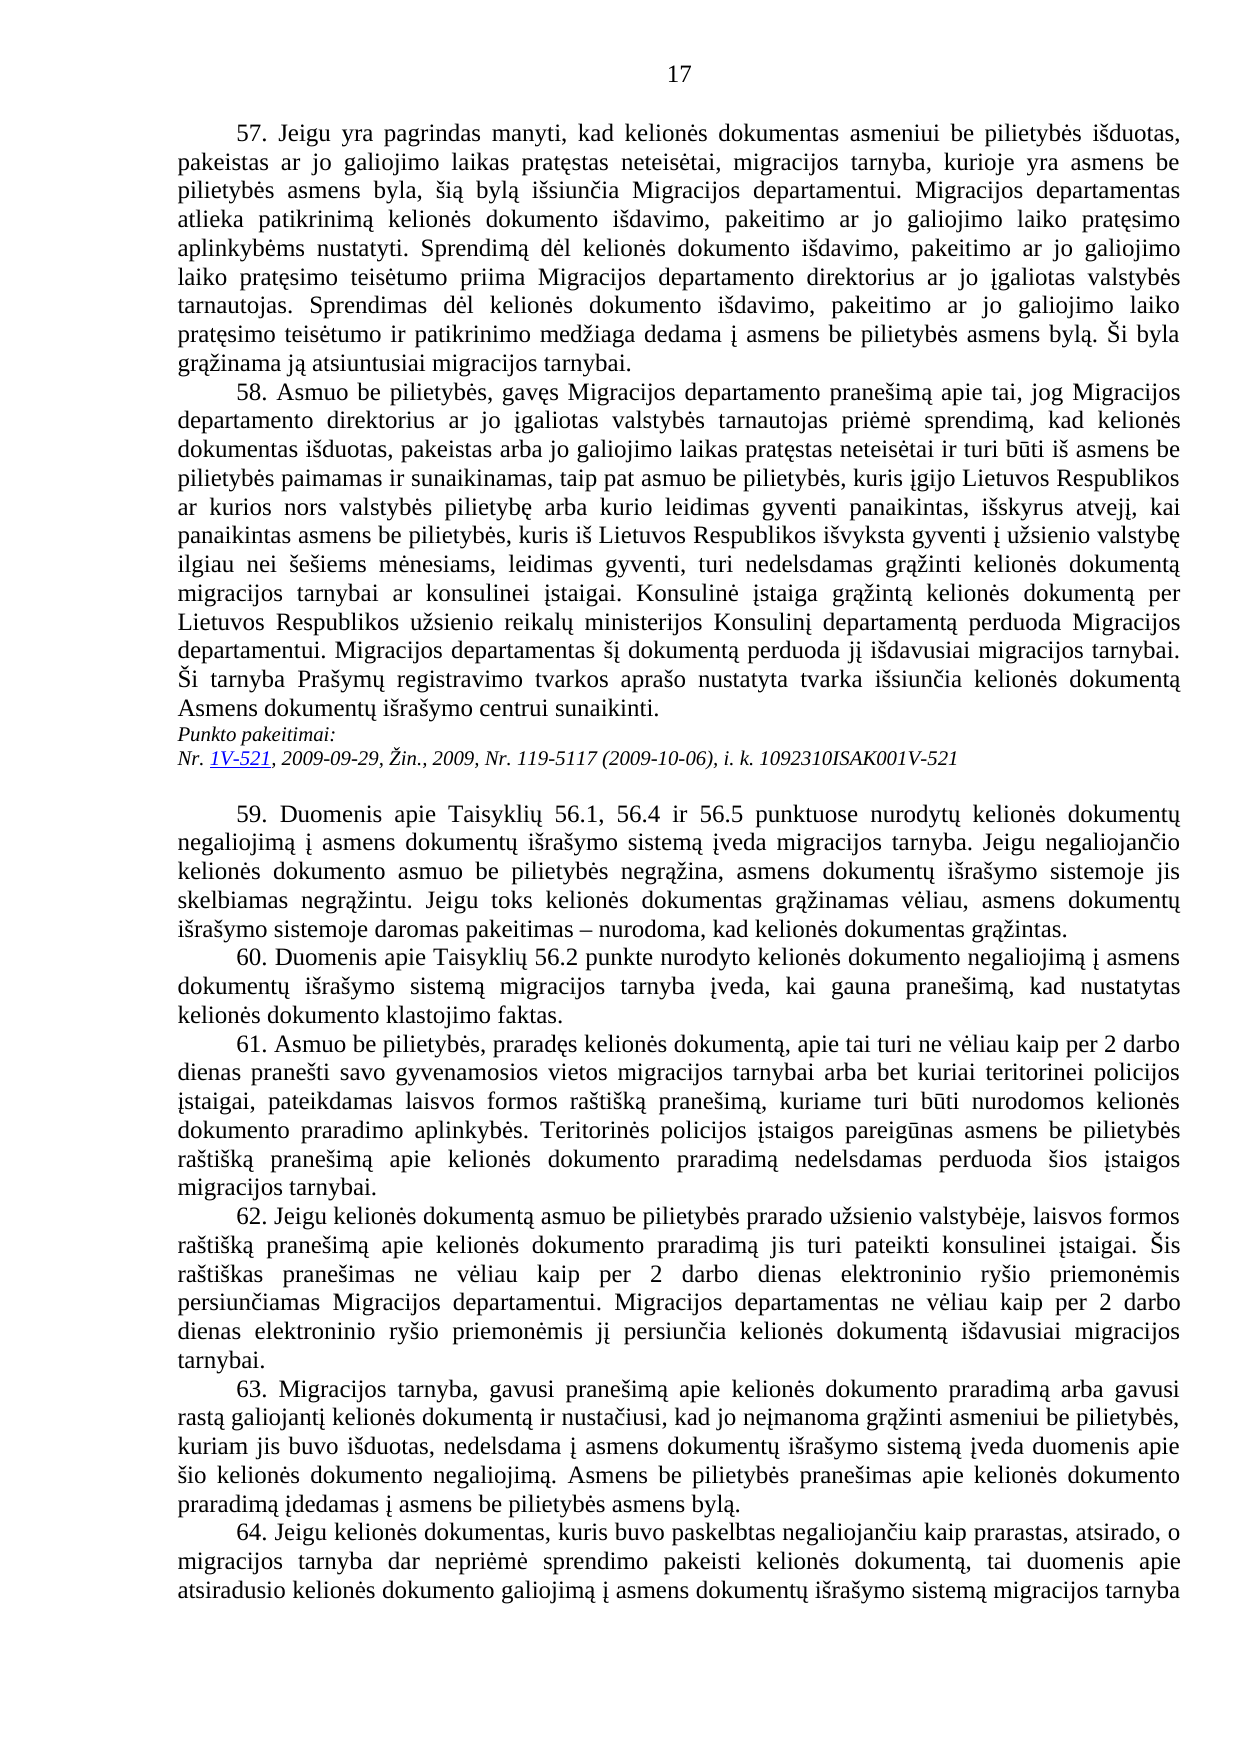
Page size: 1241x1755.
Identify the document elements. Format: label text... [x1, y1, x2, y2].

text 59. Duomenis apie Taisyklių 56.1, 56.4 ir 56.5 punktuose nurodytų kelionės dokumentų negaliojimą į asmens dokumentų išrašymo sistemą įveda migracijos tarnyba. Jeigu negaliojančio kelionės dokumento asmuo be pilietybės negrąžina, asmens dokumentų išrašymo sistemoje jis skelbiamas negrąžintu. Jeigu toks kelionės dokumentas grąžinamas vėliau, asmens dokumentų išrašymo sistemoje daromas pakeitimas – nurodoma, kad kelionės dokumentas grąžintas. [177, 799, 1181, 942]
text 57. Jeigu yra pagrindas manyti, kad kelionės dokumentas asmeniui be pilietybės išduotas, pakeistas ar jo galiojimo laikas pratęstas neteisėtai, migracijos tarnyba, kurioje yra asmens be pilietybės asmens byla, šią bylą išsiunčia Migracijos departamentui. Migracijos departamentas atlieka patikrinimą kelionės dokumento išdavimo, pakeitimo ar jo galiojimo laiko pratęsimo aplinkybėms nustatyti. Sprendimą dėl kelionės dokumento išdavimo, pakeitimo ar jo galiojimo laiko pratęsimo teisėtumo priima Migracijos departamento direktorius ar jo įgaliotas valstybės tarnautojas. Sprendimas dėl kelionės dokumento išdavimo, pakeitimo ar jo galiojimo laiko pratęsimo teisėtumo ir patikrinimo medžiaga dedama į asmens be pilietybės asmens bylą. Ši byla grąžinama ją atsiuntusiai migracijos tarnybai. [177, 118, 1181, 377]
text Punkto pakeitimai: [177, 722, 1181, 746]
text 63. Migracijos tarnyba, gavusi pranešimą apie kelionės dokumento praradimą arba gavusi rastą galiojantį kelionės dokumentą ir nustačiusi, kad jo neįmanoma grąžinti asmeniui be pilietybės, kuriam jis buvo išduotas, nedelsdama į asmens dokumentų išrašymo sistemą įveda duomenis apie šio kelionės dokumento negaliojimą. Asmens be pilietybės pranešimas apie kelionės dokumento praradimą įdedamas į asmens be pilietybės asmens bylą. [177, 1374, 1181, 1517]
text 60. Duomenis apie Taisyklių 56.2 punkte nurodyto kelionės dokumento negaliojimą į asmens dokumentų išrašymo sistemą migracijos tarnyba įveda, kai gauna pranešimą, kad nustatytas kelionės dokumento klastojimo faktas. [177, 942, 1181, 1029]
text 58. Asmuo be pilietybės, gavęs Migracijos departamento pranešimą apie tai, jog Migracijos departamento direktorius ar jo įgaliotas valstybės tarnautojas priėmė sprendimą, kad kelionės dokumentas išduotas, pakeistas arba jo galiojimo laikas pratęstas neteisėtai ir turi būti iš asmens be pilietybės paimamas ir sunaikinamas, taip pat asmuo be pilietybės, kuris įgijo Lietuvos Respublikos ar kurios nors valstybės pilietybę arba kurio leidimas gyventi panaikintas, išskyrus atvejį, kai panaikintas asmens be pilietybės, kuris iš Lietuvos Respublikos išvyksta gyventi į užsienio valstybę ilgiau nei šešiems mėnesiams, leidimas gyventi, turi nedelsdamas grąžinti kelionės dokumentą migracijos tarnybai ar konsulinei įstaigai. Konsulinė įstaiga grąžintą kelionės dokumentą per Lietuvos Respublikos užsienio reikalų ministerijos Konsulinį departamentą perduoda Migracijos departamentui. Migracijos departamentas šį dokumentą perduoda jį išdavusiai migracijos tarnybai. Ši tarnyba Prašymų registravimo tvarkos aprašo nustatyta tvarka išsiunčia kelionės dokumentą Asmens dokumentų išrašymo centrui sunaikinti. [177, 377, 1181, 722]
text 62. Jeigu kelionės dokumentą asmuo be pilietybės prarado užsienio valstybėje, laisvos formos raštišką pranešimą apie kelionės dokumento praradimą jis turi pateikti konsulinei įstaigai. Šis raštiškas pranešimas ne vėliau kaip per 2 darbo dienas elektroninio ryšio priemonėmis persiunčiamas Migracijos departamentui. Migracijos departamentas ne vėliau kaip per 2 darbo dienas elektroninio ryšio priemonėmis jį persiunčia kelionės dokumentą išdavusiai migracijos tarnybai. [177, 1201, 1181, 1374]
text 61. Asmuo be pilietybės, praradęs kelionės dokumentą, apie tai turi ne vėliau kaip per 2 darbo dienas pranešti savo gyvenamosios vietos migracijos tarnybai arba bet kuriai teritorinei policijos įstaigai, pateikdamas laisvos formos raštišką pranešimą, kuriame turi būti nurodomos kelionės dokumento praradimo aplinkybės. Teritorinės policijos įstaigos pareigūnas asmens be pilietybės raštišką pranešimą apie kelionės dokumento praradimą nedelsdamas perduoda šios įstaigos migracijos tarnybai. [177, 1029, 1181, 1201]
text 64. Jeigu kelionės dokumentas, kuris buvo paskelbtas negaliojančiu kaip prarastas, atsirado, o migracijos tarnyba dar nepriėmė sprendimo pakeisti kelionės dokumentą, tai duomenis apie atsiradusio kelionės dokumento galiojimą į asmens dokumentų išrašymo sistemą migracijos tarnyba [177, 1517, 1181, 1604]
text Nr. 1V-521, 2009-09-29, Žin., 2009, Nr. 119-5117 (2009-10-06), i. k. 1092310ISAK001V-521 [177, 746, 1181, 770]
